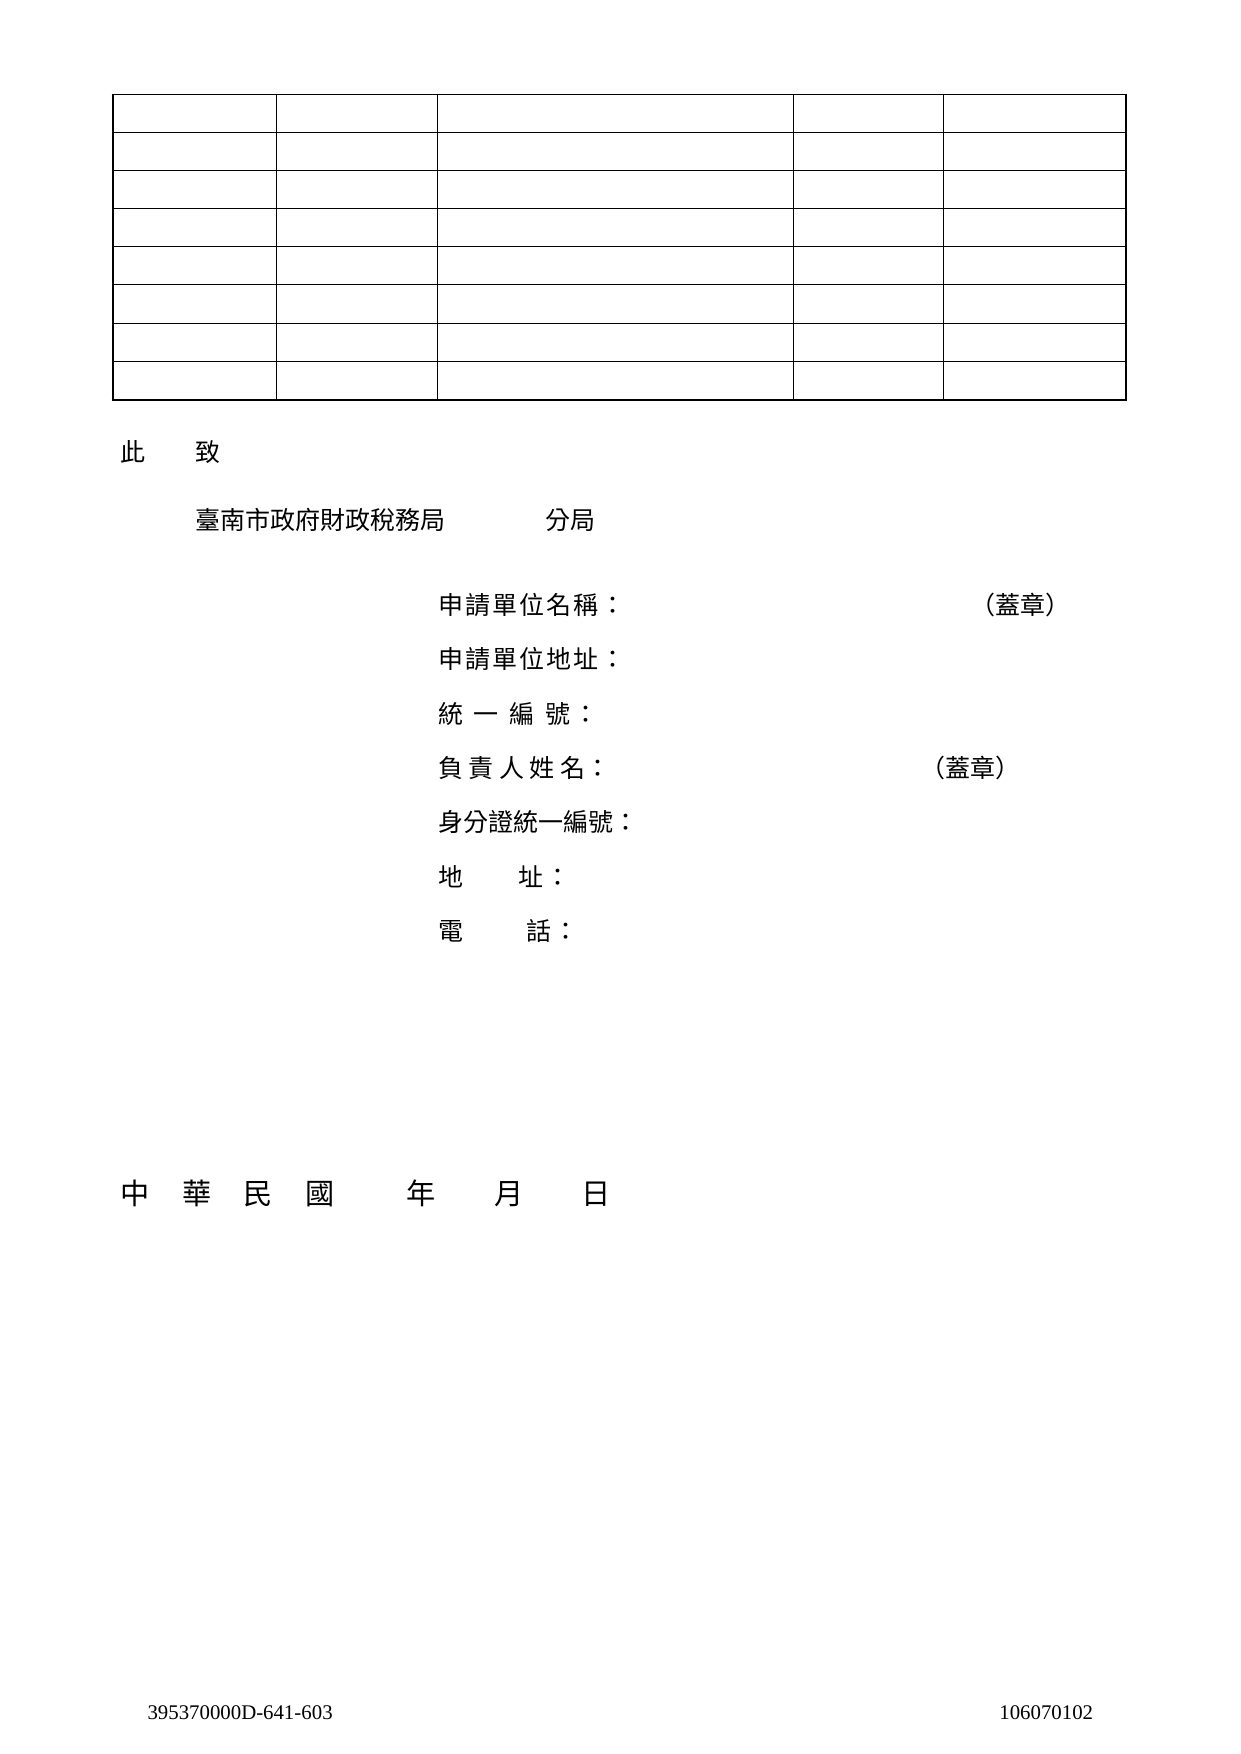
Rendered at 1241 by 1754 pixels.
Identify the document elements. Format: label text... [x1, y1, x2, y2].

text 身分證統一編號： [438, 803, 1120, 839]
text 負 責 人 姓 名： （蓋章） [438, 748, 1120, 785]
table_cell [277, 324, 437, 361]
table_cell [438, 171, 793, 208]
table_cell [438, 209, 793, 246]
text 地 址： [438, 857, 1120, 893]
table_cell [277, 171, 437, 208]
table_cell [944, 247, 1125, 284]
table_cell [277, 362, 437, 399]
table_cell [944, 95, 1125, 132]
table_cell [114, 95, 276, 132]
table_cell [944, 324, 1125, 361]
table_cell [114, 362, 276, 399]
table_cell [794, 209, 943, 246]
text 臺南市政府財政稅務局 分局 [120, 485, 810, 553]
table_cell [438, 285, 793, 322]
table_cell [944, 209, 1125, 246]
table_cell [438, 247, 793, 284]
table_cell [277, 95, 437, 132]
text 統 一 編 號： [438, 694, 1120, 730]
table_cell [114, 133, 276, 170]
table_cell [277, 285, 437, 322]
table_cell [114, 171, 276, 208]
table_cell [438, 95, 793, 132]
table_cell [794, 171, 943, 208]
table_cell [944, 285, 1125, 322]
table_cell [277, 247, 437, 284]
table_cell [114, 324, 276, 361]
table_cell [944, 362, 1125, 399]
table_cell [438, 324, 793, 361]
table_cell [794, 324, 943, 361]
text 此 致 [120, 417, 1120, 485]
table_cell [794, 285, 943, 322]
table_cell [114, 209, 276, 246]
table_cell [794, 95, 943, 132]
text 電 話： [438, 912, 1120, 948]
table_cell [114, 247, 276, 284]
table_cell [438, 362, 793, 399]
table_cell [277, 209, 437, 246]
text 中 華 民 國 年 月 日 [120, 1170, 1120, 1212]
table_cell [794, 133, 943, 170]
table_cell [944, 133, 1125, 170]
table_cell [794, 362, 943, 399]
table_cell [438, 133, 793, 170]
table_cell [794, 247, 943, 284]
table_cell [277, 133, 437, 170]
table_cell [944, 171, 1125, 208]
text 申請單位名稱： （蓋章） 申請單位地址： [438, 585, 1120, 676]
table_cell [114, 285, 276, 322]
